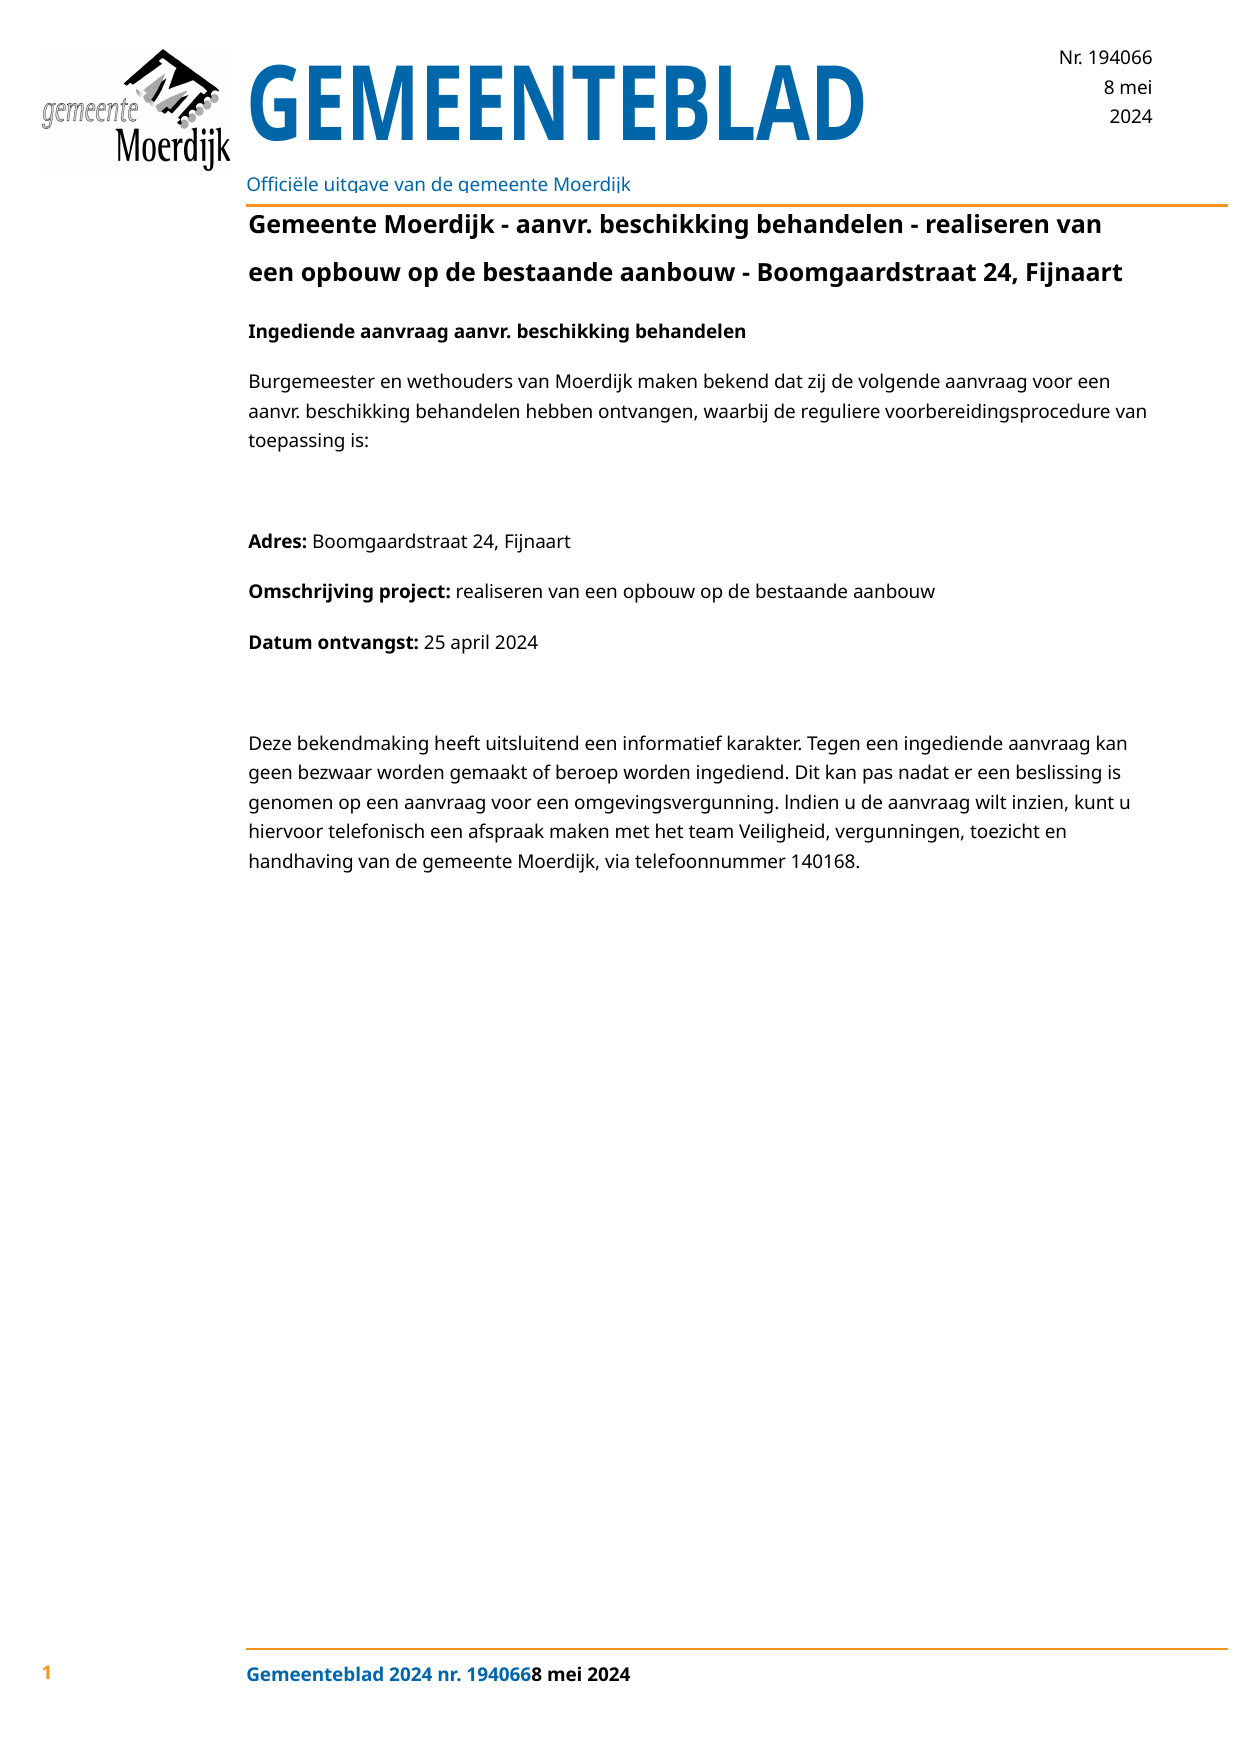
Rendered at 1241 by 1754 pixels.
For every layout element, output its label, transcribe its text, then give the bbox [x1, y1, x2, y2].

text Deze bekendmaking heeft uitsluitend een informatief karakter. Tegen een ingediende aanvraag kan geen bezwaar worden gemaakt of beroep worden ingediend. Dit kan pas nadat er een beslissing is genomen op een aanvraag voor een omgevingsvergunning. lndien u de aanvraag wilt inzien, kunt u hiervoor telefonisch een afspraak maken met het team Veiligheid, vergunningen, toezicht en handhaving van de gemeente Moerdijk, via telefoonnummer 140168. [248, 730, 1152, 874]
text Omschrijving project: realiseren van een opbouw op de bestaande aanbouw [248, 579, 1152, 604]
text Gemeente Moerdijk - aanvr. beschikking behandelen - realiseren van een opbouw op de bestaande aanbouw - Boomgaardstraat 24, Fijnaart [248, 207, 1152, 288]
text Datum ontvangst: 25 april 2024 [248, 629, 1152, 655]
picture [41, 47, 231, 172]
text Burgemeester en wethouders van Moerdijk maken bekend dat zij de volgende aanvraag voor een aanvr. beschikking behandelen hebben ontvangen, waarbij de reguliere voorbereidingsprocedure van toepassing is: [248, 368, 1152, 453]
text Ingediende aanvraag aanvr. beschikking behandelen [248, 318, 1152, 344]
text Adres: Boomgaardstraat 24, Fijnaart [248, 528, 1152, 554]
